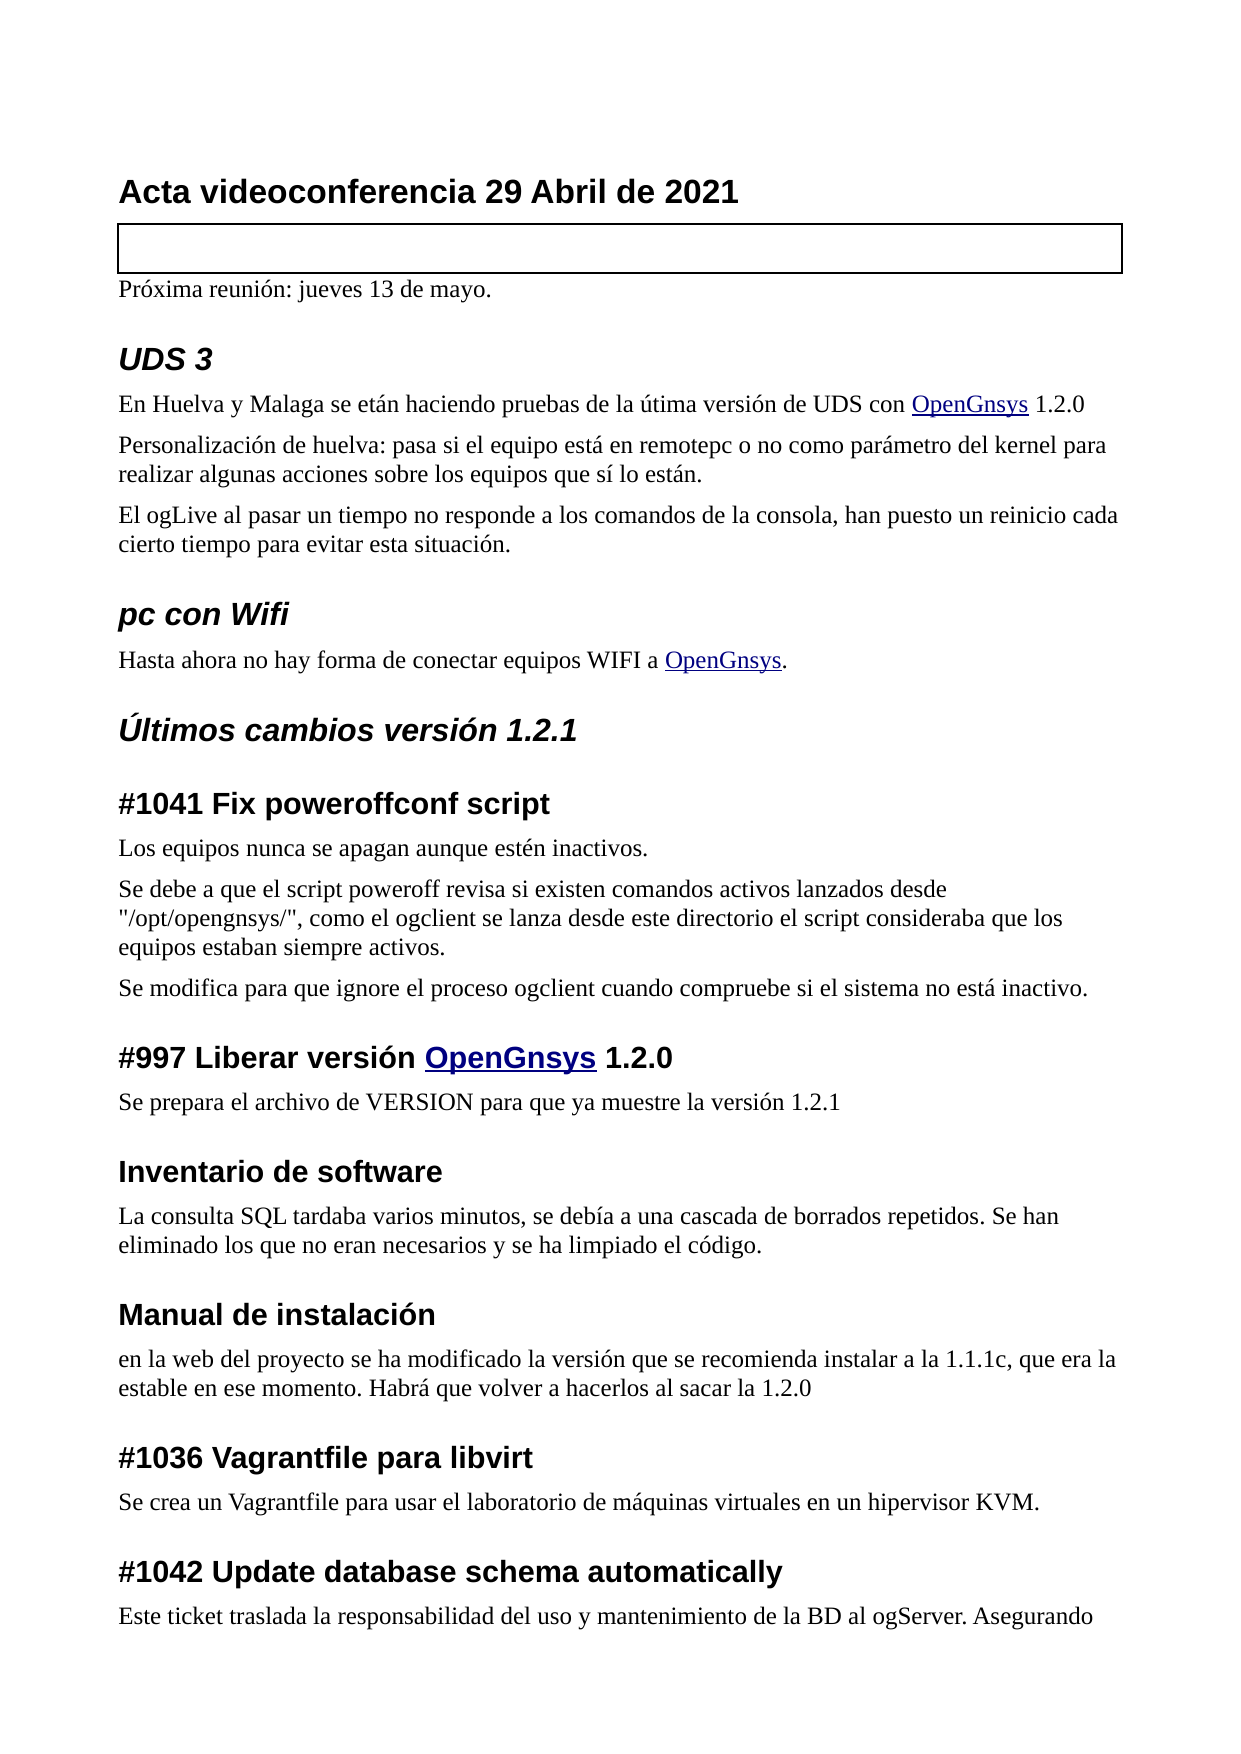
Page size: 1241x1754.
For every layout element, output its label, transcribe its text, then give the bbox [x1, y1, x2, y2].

subtitle #1041 Fix poweroffconf script [118, 786, 1122, 821]
text La consulta SQL tardaba varios minutos, se debía a una cascada de borrados repetidos. Se han eliminado los que no eran necesarios y se ha limpiado el código. [118, 1201, 1122, 1259]
text Personalización de huelva: pasa si el equipo está en remotepc o no como parámetro del kernel para realizar algunas acciones sobre los equipos que sí lo están. [118, 431, 1122, 488]
subtitle pc con Wifi [118, 596, 1122, 632]
subtitle Inventario de software [118, 1154, 1122, 1189]
subtitle #997 Liberar versión OpenGnsys 1.2.0 [118, 1039, 1122, 1075]
subtitle Manual de instalación [118, 1296, 1122, 1332]
text Se debe a que el script poweroff revisa si existen comandos activos lanzados desde "/opt/opengnsys/", como el ogclient se lanza desde este directorio el script consideraba que los equipos estaban siempre activos. [118, 874, 1122, 961]
text Se prepara el archivo de VERSION para que ya muestre la versión 1.2.1 [118, 1087, 1122, 1116]
text en la web del proyecto se ha modificado la versión que se recomienda instalar a la 1.1.1c, que era la estable en ese momento. Habrá que volver a hacerlos al sacar la 1.2.0 [118, 1344, 1122, 1402]
text Los equipos nunca se apagan aunque estén inactivos. [118, 833, 1122, 862]
text Hasta ahora no hay forma de conectar equipos WIFI a OpenGnsys. [118, 645, 1122, 674]
text Se crea un Vagrantfile para usar el laboratorio de máquinas virtuales en un hipervisor KVM. [118, 1487, 1122, 1516]
text Este ticket traslada la responsabilidad del uso y mantenimiento de la BD al ogServer. Asegurando [118, 1601, 1122, 1630]
subtitle UDS 3 [118, 340, 1122, 377]
text Se modifica para que ignore el proceso ogclient cuando compruebe si el sistema no está inactivo. [118, 973, 1122, 1002]
text Próxima reunión: jueves 13 de mayo. [118, 274, 1122, 302]
table_header [119, 225, 1121, 272]
subtitle #1036 Vagrantfile para libvirt [118, 1439, 1122, 1474]
text En Huelva y Malaga se etán haciendo pruebas de la útima versión de UDS con OpenGnsys 1.2.0 [118, 389, 1122, 418]
subtitle #1042 Update database schema automatically [118, 1553, 1122, 1589]
text El ogLive al pasar un tiempo no responde a los comandos de la consola, han puesto un reinicio cada cierto tiempo para evitar esta situación. [118, 501, 1122, 558]
subtitle Últimos cambios versión 1.2.1 [118, 711, 1122, 748]
subtitle Acta videoconferencia 29 Abril de 2021 [118, 172, 1122, 211]
